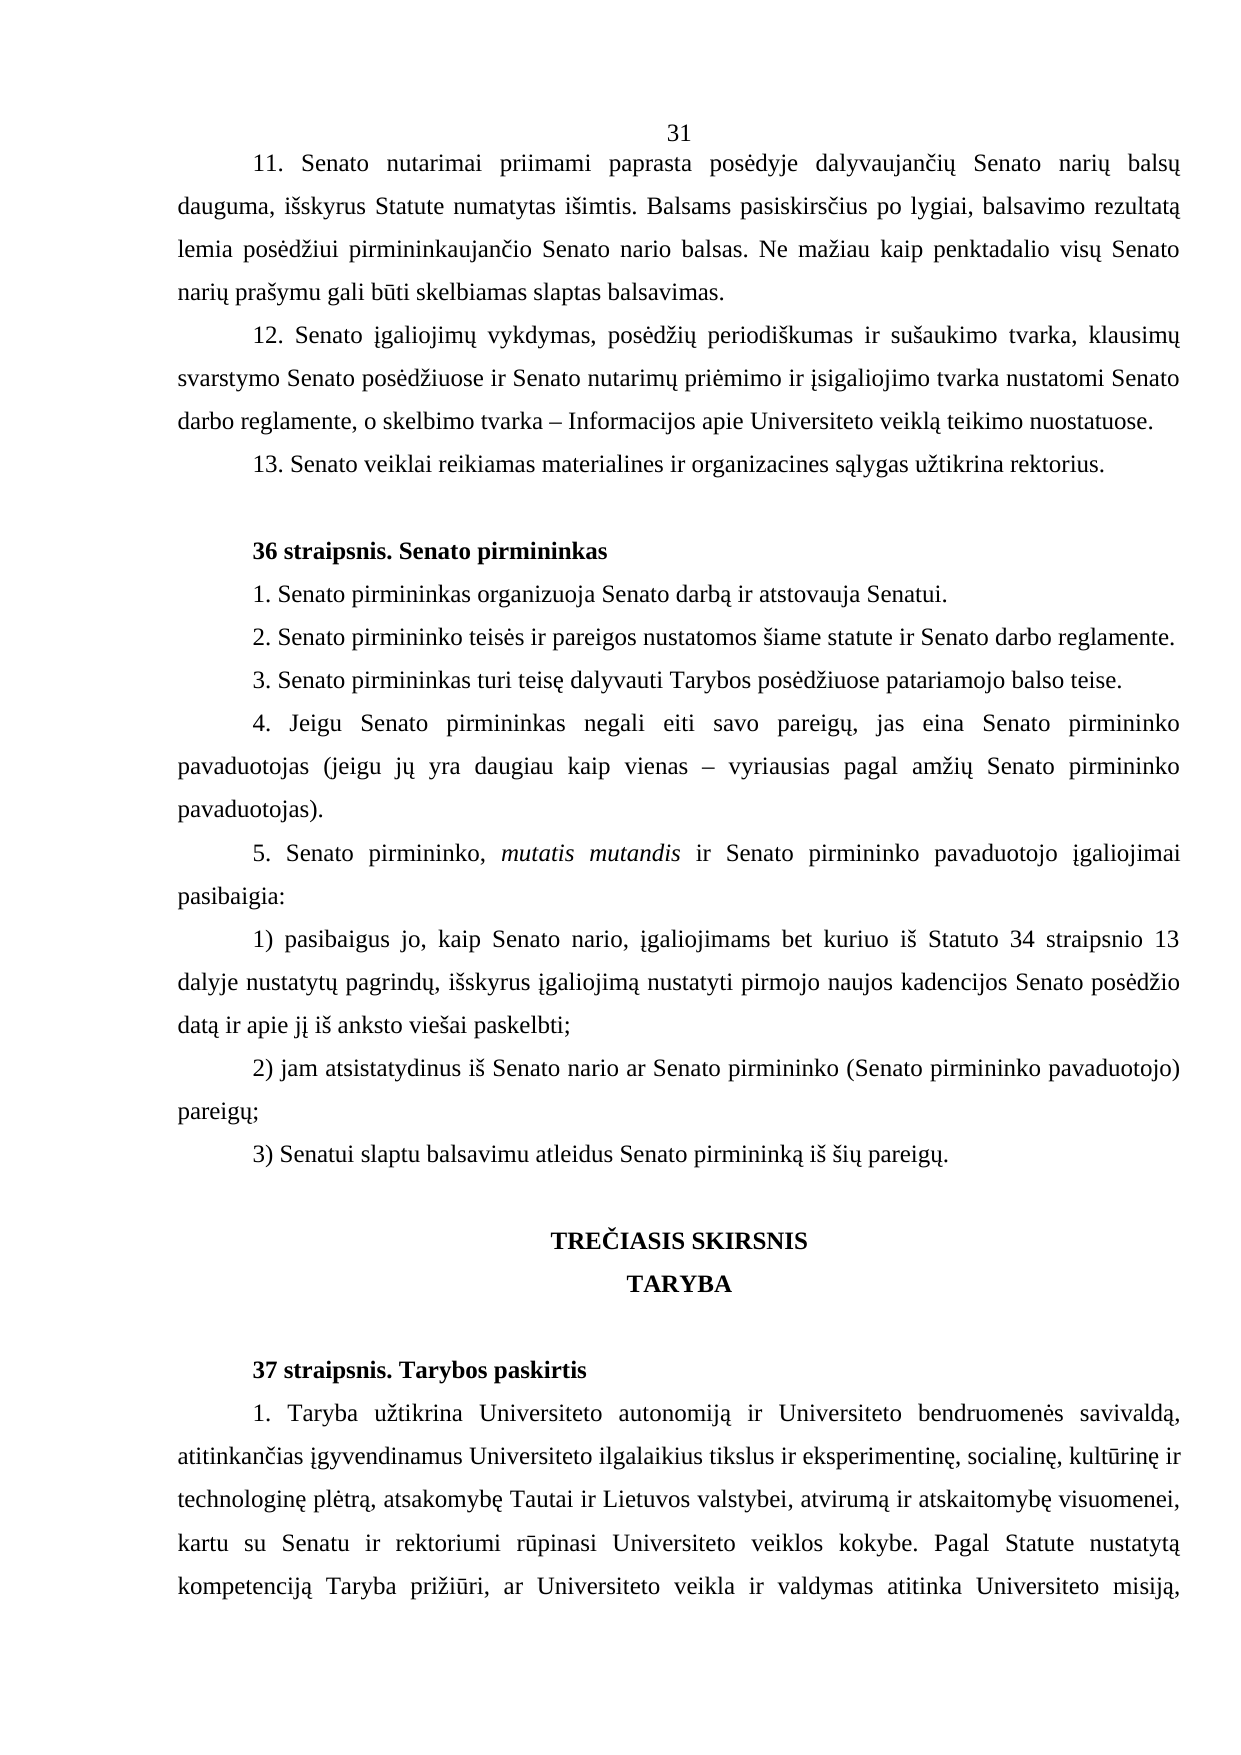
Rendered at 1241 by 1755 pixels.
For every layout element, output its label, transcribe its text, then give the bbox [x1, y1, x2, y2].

text 1. Senato pirmininkas organizuoja Senato darbą ir atstovauja Senatui. [177, 579, 1181, 608]
text 11. Senato nutarimai priimami paprasta posėdyje dalyvaujančių Senato narių balsų dauguma, išskyrus Statute numatytas išimtis. Balsams pasiskirsčius po lygiai, balsavimo rezultatą lemia posėdžiui pirmininkaujančio Senato nario balsas. Ne mažiau kaip penktadalio visų Senato narių prašymu gali būti skelbiamas slaptas balsavimas. [177, 148, 1181, 306]
text 3. Senato pirmininkas turi teisę dalyvauti Tarybos posėdžiuose patariamojo balso teise. [177, 665, 1181, 694]
text 1) pasibaigus jo, kaip Senato nario, įgaliojimams bet kuriuo iš Statuto 34 straipsnio 13 dalyje nustatytų pagrindų, išskyrus įgaliojimą nustatyti pirmojo naujos kadencijos Senato posėdžio datą ir apie jį iš anksto viešai paskelbti; [177, 924, 1181, 1039]
text 4. Jeigu Senato pirmininkas negali eiti savo pareigų, jas eina Senato pirmininko pavaduotojas (jeigu jų yra daugiau kaip vienas – vyriausias pagal amžių Senato pirmininko pavaduotojas). [177, 708, 1181, 823]
text TREČIASIS SKIRSNIS [177, 1226, 1181, 1254]
text 1. Taryba užtikrina Universiteto autonomiją ir Universiteto bendruomenės savivaldą, atitinkančias įgyvendinamus Universiteto ilgalaikius tikslus ir eksperimentinę, socialinę, kultūrinę ir technologinę plėtrą, atsakomybę Tautai ir Lietuvos valstybei, atvirumą ir atskaitomybę visuomenei, kartu su Senatu ir rektoriumi rūpinasi Universiteto veiklos kokybe. Pagal Statute nustatytą kompetenciją Taryba prižiūri, ar Universiteto veikla ir valdymas atitinka Universiteto misiją, [177, 1398, 1181, 1599]
text 37 straipsnis. Tarybos paskirtis [177, 1355, 1181, 1384]
text 2. Senato pirmininko teisės ir pareigos nustatomos šiame statute ir Senato darbo reglamente. [177, 622, 1181, 651]
text 13. Senato veiklai reikiamas materialines ir organizacines sąlygas užtikrina rektorius. [177, 449, 1181, 478]
text TARYBA [177, 1269, 1181, 1298]
text 5. Senato pirmininko, mutatis mutandis ir Senato pirmininko pavaduotojo įgaliojimai pasibaigia: [177, 838, 1181, 909]
text 36 straipsnis. Senato pirmininkas [177, 536, 1181, 564]
text 3) Senatui slaptu balsavimu atleidus Senato pirmininką iš šių pareigų. [177, 1139, 1181, 1168]
text 2) jam atsistatydinus iš Senato nario ar Senato pirmininko (Senato pirmininko pavaduotojo) pareigų; [177, 1053, 1181, 1125]
text 12. Senato įgaliojimų vykdymas, posėdžių periodiškumas ir sušaukimo tvarka, klausimų svarstymo Senato posėdžiuose ir Senato nutarimų priėmimo ir įsigaliojimo tvarka nustatomi Senato darbo reglamente, o skelbimo tvarka – Informacijos apie Universiteto veiklą teikimo nuostatuose. [177, 320, 1181, 435]
